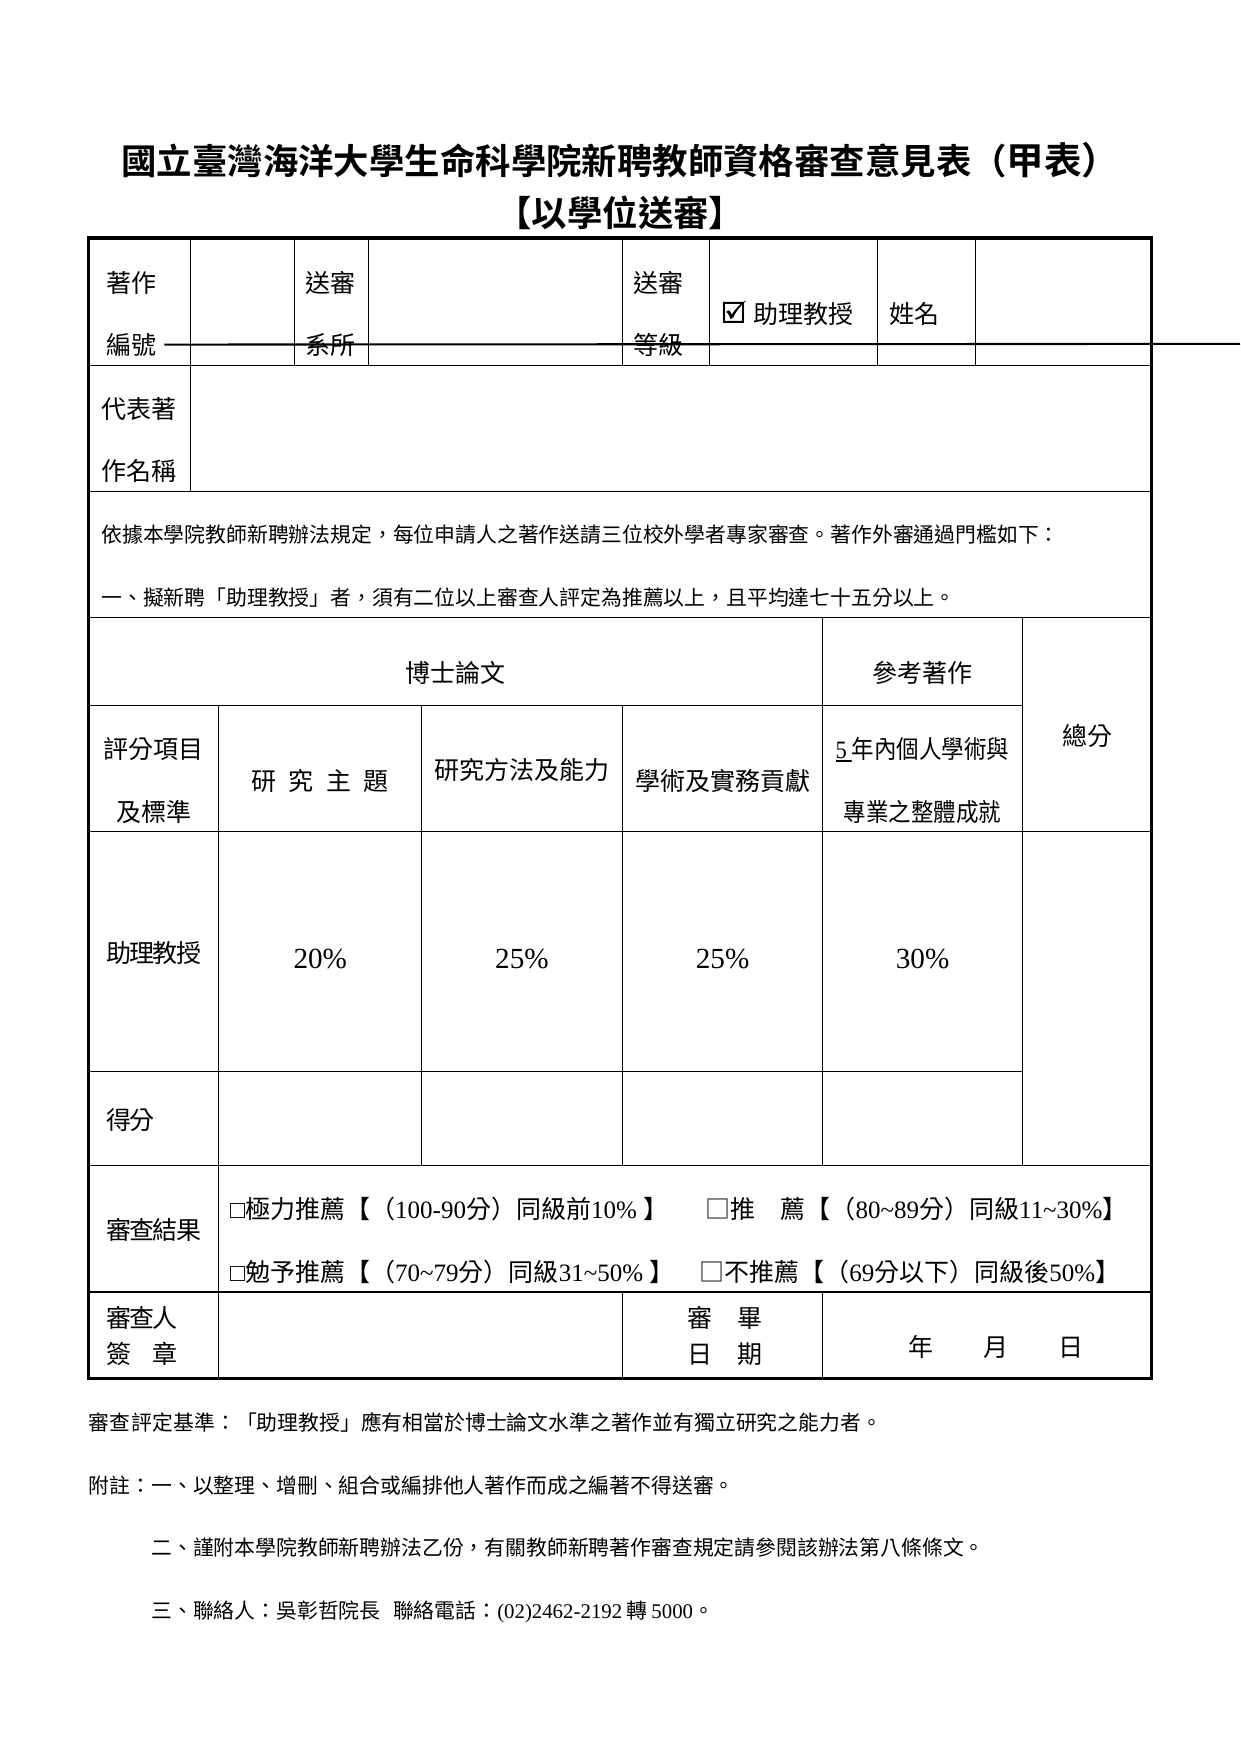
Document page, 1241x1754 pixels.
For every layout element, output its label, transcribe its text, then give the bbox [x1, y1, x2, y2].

table_header 姓名 [878, 240, 975, 343]
table_cell 審 畢 日 期 [623, 1293, 822, 1377]
table_cell [191, 366, 1150, 491]
table_cell [823, 1072, 1022, 1165]
table_cell 研究方法及能力 [422, 706, 622, 831]
text 【以學位送審】 [89, 185, 1152, 236]
text 國立臺灣海洋大學生命科學院新聘教師資格審查意見表（甲表） [89, 131, 1152, 185]
table_header [878, 346, 975, 364]
table_cell □極力推薦【（100-90分）同級前10% 】 □推 薦【（80~89分）同級11~30%】 □勉予推薦【（70~79分）同級31~50% 】 □不推薦【（69分以下）同級後50%】 [219, 1166, 1150, 1291]
table_cell 學術及實務貢獻 [623, 706, 822, 831]
table_header [369, 346, 622, 364]
table_header [191, 240, 294, 343]
table_cell 助理教授 [90, 832, 218, 1071]
table_header 著作編號 [90, 240, 190, 364]
text 審查評定基準：「助理教授」應有相當於博士論文水準之著作並有獨立研究之能力者。 [89, 1380, 1152, 1442]
table_header  助理教授 [710, 240, 877, 343]
table_cell [219, 1072, 421, 1165]
table_cell 博士論文 [90, 618, 822, 705]
table_header [191, 346, 294, 364]
table_header 送審 系所 [295, 240, 368, 343]
table_header [710, 346, 877, 364]
table_header 送審 系所 [295, 346, 368, 364]
text 二、謹附本學院教師新聘辦法乙份，有關教師新聘著作審查規定請參閱該辦法第八條條文。 [151, 1505, 1152, 1567]
table_cell 總分 [1023, 618, 1150, 831]
table_cell 參考著作 [823, 618, 1022, 705]
table_header 送審 等級 [623, 240, 709, 343]
table_cell [422, 1072, 622, 1165]
table_cell [623, 1072, 822, 1165]
table_cell 審查結果 [90, 1166, 218, 1291]
table_cell 依據本學院教師新聘辦法規定，每位申請人之著作送請三位校外學者專家審查。著作外審通過門檻如下： 一、擬新聘「助理教授」者，須有二位以上審查人評定為推薦以上，且平均達七十五分以上。 [90, 492, 1150, 617]
text 三、聯絡人：吳彰哲院長 聯絡電話：(02)2462-2192轉5000。 [151, 1567, 1152, 1630]
table_header [976, 240, 1150, 342]
table_cell 5年內個人學術與專業之整體成就 [823, 706, 1022, 831]
table_cell 研 究 主 題 [219, 706, 421, 831]
table_header [369, 240, 622, 343]
table_cell [219, 1293, 622, 1377]
table_cell 得分 [90, 1072, 218, 1165]
table_header 送審 等級 [623, 346, 709, 364]
table_cell 30% [823, 832, 1022, 1071]
table_cell 20% [219, 832, 421, 1071]
text 附註：一、以整理、增刪、組合或編排他人著作而成之編著不得送審。 [89, 1442, 1152, 1505]
table_cell 審查人 簽 章 [90, 1293, 218, 1377]
table_cell 25% [623, 832, 822, 1071]
table_cell 評分項目及標準 [90, 706, 218, 831]
table_cell 年 月 日 [823, 1293, 1150, 1377]
table_cell 25% [422, 832, 622, 1071]
table_cell 代表著作名稱 [90, 366, 190, 491]
table_cell [1023, 832, 1150, 1165]
table_header [976, 345, 1150, 364]
